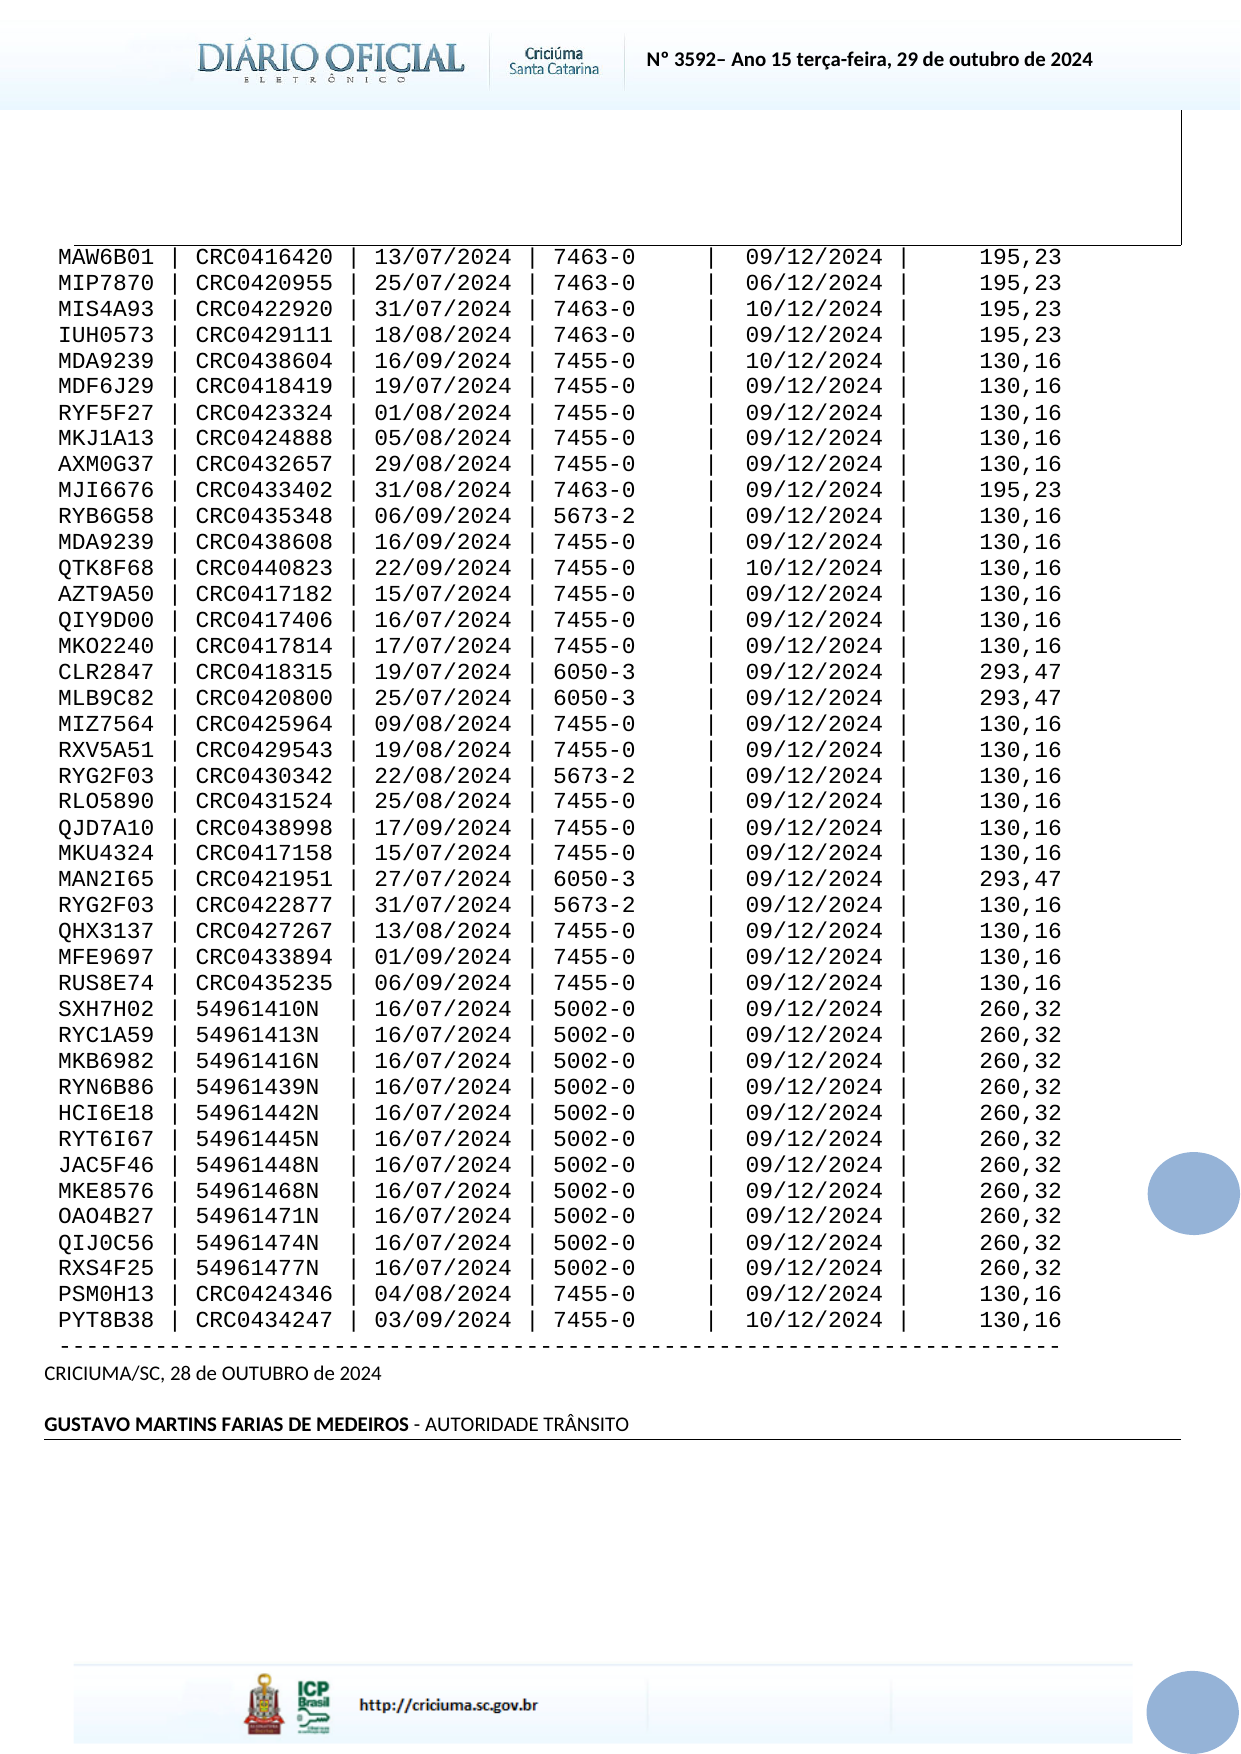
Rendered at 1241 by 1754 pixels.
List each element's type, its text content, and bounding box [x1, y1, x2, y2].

text RYB6G58 | CRC0435348 | 06/09/2024 | 5673-2 | 09/12/2024 | 130,16 [44, 504, 1181, 531]
text RXV5A51 | CRC0429543 | 19/08/2024 | 7455-0 | 09/12/2024 | 130,16 [44, 738, 1181, 764]
text MIS4A93 | CRC0422920 | 31/07/2024 | 7463-0 | 10/12/2024 | 195,23 [44, 297, 1181, 323]
text RYG2F03 | CRC0430342 | 22/08/2024 | 5673-2 | 09/12/2024 | 130,16 [44, 764, 1181, 790]
text MJI6676 | CRC0433402 | 31/08/2024 | 7463-0 | 09/12/2024 | 195,23 [44, 479, 1181, 504]
text RUS8E74 | CRC0435235 | 06/09/2024 | 7455-0 | 09/12/2024 | 130,16 [44, 971, 1181, 997]
text QHX3137 | CRC0427267 | 13/08/2024 | 7455-0 | 09/12/2024 | 130,16 [44, 919, 1181, 946]
text MDF6J29 | CRC0418419 | 19/07/2024 | 7455-0 | 09/12/2024 | 130,16 [44, 375, 1181, 401]
text QIY9D00 | CRC0417406 | 16/07/2024 | 7455-0 | 09/12/2024 | 130,16 [44, 608, 1181, 634]
text MDA9239 | CRC0438604 | 16/09/2024 | 7455-0 | 10/12/2024 | 130,16 [44, 349, 1181, 375]
text QTK8F68 | CRC0440823 | 22/09/2024 | 7455-0 | 10/12/2024 | 130,16 [44, 556, 1181, 582]
text MDA9239 | CRC0438608 | 16/09/2024 | 7455-0 | 09/12/2024 | 130,16 [44, 531, 1181, 556]
text JAC5F46 | 54961448N | 16/07/2024 | 5002-0 | 09/12/2024 | 260,32 [44, 1153, 1180, 1179]
text GUSTAVO MARTINS FARIAS DE MEDEIROS - AUTORIDADE TRÂNSITO [44, 1411, 1181, 1439]
text RYF5F27 | CRC0423324 | 01/08/2024 | 7455-0 | 09/12/2024 | 130,16 [44, 401, 1181, 427]
text OAO4B27 | 54961471N | 16/07/2024 | 5002-0 | 09/12/2024 | 260,32 [44, 1205, 1171, 1231]
text MIP7870 | CRC0420955 | 25/07/2024 | 7463-0 | 06/12/2024 | 195,23 [44, 271, 1181, 297]
text CLR2847 | CRC0418315 | 19/07/2024 | 6050-3 | 09/12/2024 | 293,47 [44, 660, 1181, 686]
text RYC1A59 | 54961413N | 16/07/2024 | 5002-0 | 09/12/2024 | 260,32 [44, 1023, 1181, 1049]
text QIJ0C56 | 54961474N | 16/07/2024 | 5002-0 | 09/12/2024 | 260,32 [44, 1231, 1181, 1257]
text MKB6982 | 54961416N | 16/07/2024 | 5002-0 | 09/12/2024 | 260,32 [44, 1049, 1181, 1075]
text MLB9C82 | CRC0420800 | 25/07/2024 | 6050-3 | 09/12/2024 | 293,47 [44, 686, 1181, 712]
text RLO5890 | CRC0431524 | 25/08/2024 | 7455-0 | 09/12/2024 | 130,16 [44, 790, 1181, 816]
text MKE8576 | 54961468N | 16/07/2024 | 5002-0 | 09/12/2024 | 260,32 [44, 1179, 1150, 1205]
text RXS4F25 | 54961477N | 16/07/2024 | 5002-0 | 09/12/2024 | 260,32 [44, 1257, 1181, 1283]
text MIZ7564 | CRC0425964 | 09/08/2024 | 7455-0 | 09/12/2024 | 130,16 [44, 712, 1181, 738]
text MKO2240 | CRC0417814 | 17/07/2024 | 7455-0 | 09/12/2024 | 130,16 [44, 634, 1181, 660]
text PSM0H13 | CRC0424346 | 04/08/2024 | 7455-0 | 09/12/2024 | 130,16 [44, 1283, 1181, 1309]
text ------------------------------------------------------------------------- [44, 1334, 1181, 1361]
text RYN6B86 | 54961439N | 16/07/2024 | 5002-0 | 09/12/2024 | 260,32 [44, 1075, 1181, 1101]
text QJD7A10 | CRC0438998 | 17/09/2024 | 7455-0 | 09/12/2024 | 130,16 [44, 816, 1181, 842]
text IUH0573 | CRC0429111 | 18/08/2024 | 7463-0 | 09/12/2024 | 195,23 [44, 323, 1181, 349]
text SXH7H02 | 54961410N | 16/07/2024 | 5002-0 | 09/12/2024 | 260,32 [44, 997, 1181, 1023]
text PYT8B38 | CRC0434247 | 03/09/2024 | 7455-0 | 10/12/2024 | 130,16 [44, 1309, 1181, 1334]
text MFE9697 | CRC0433894 | 01/09/2024 | 7455-0 | 09/12/2024 | 130,16 [44, 946, 1181, 971]
text HCI6E18 | 54961442N | 16/07/2024 | 5002-0 | 09/12/2024 | 260,32 [44, 1101, 1181, 1127]
text AXM0G37 | CRC0432657 | 29/08/2024 | 7455-0 | 09/12/2024 | 130,16 [44, 453, 1181, 479]
text MAW6B01 | CRC0416420 | 13/07/2024 | 7463-0 | 09/12/2024 | 195,23 [44, 245, 1181, 271]
text MKJ1A13 | CRC0424888 | 05/08/2024 | 7455-0 | 09/12/2024 | 130,16 [44, 427, 1181, 453]
text AZT9A50 | CRC0417182 | 15/07/2024 | 7455-0 | 09/12/2024 | 130,16 [44, 582, 1181, 608]
text MKU4324 | CRC0417158 | 15/07/2024 | 7455-0 | 09/12/2024 | 130,16 [44, 842, 1181, 868]
text RYT6I67 | 54961445N | 16/07/2024 | 5002-0 | 09/12/2024 | 260,32 [44, 1127, 1181, 1153]
text CRICIUMA/SC, 28 de OUTUBRO de 2024 [44, 1361, 1181, 1386]
text MAN2I65 | CRC0421951 | 27/07/2024 | 6050-3 | 09/12/2024 | 293,47 [44, 868, 1181, 894]
text RYG2F03 | CRC0422877 | 31/07/2024 | 5673-2 | 09/12/2024 | 130,16 [44, 894, 1181, 919]
